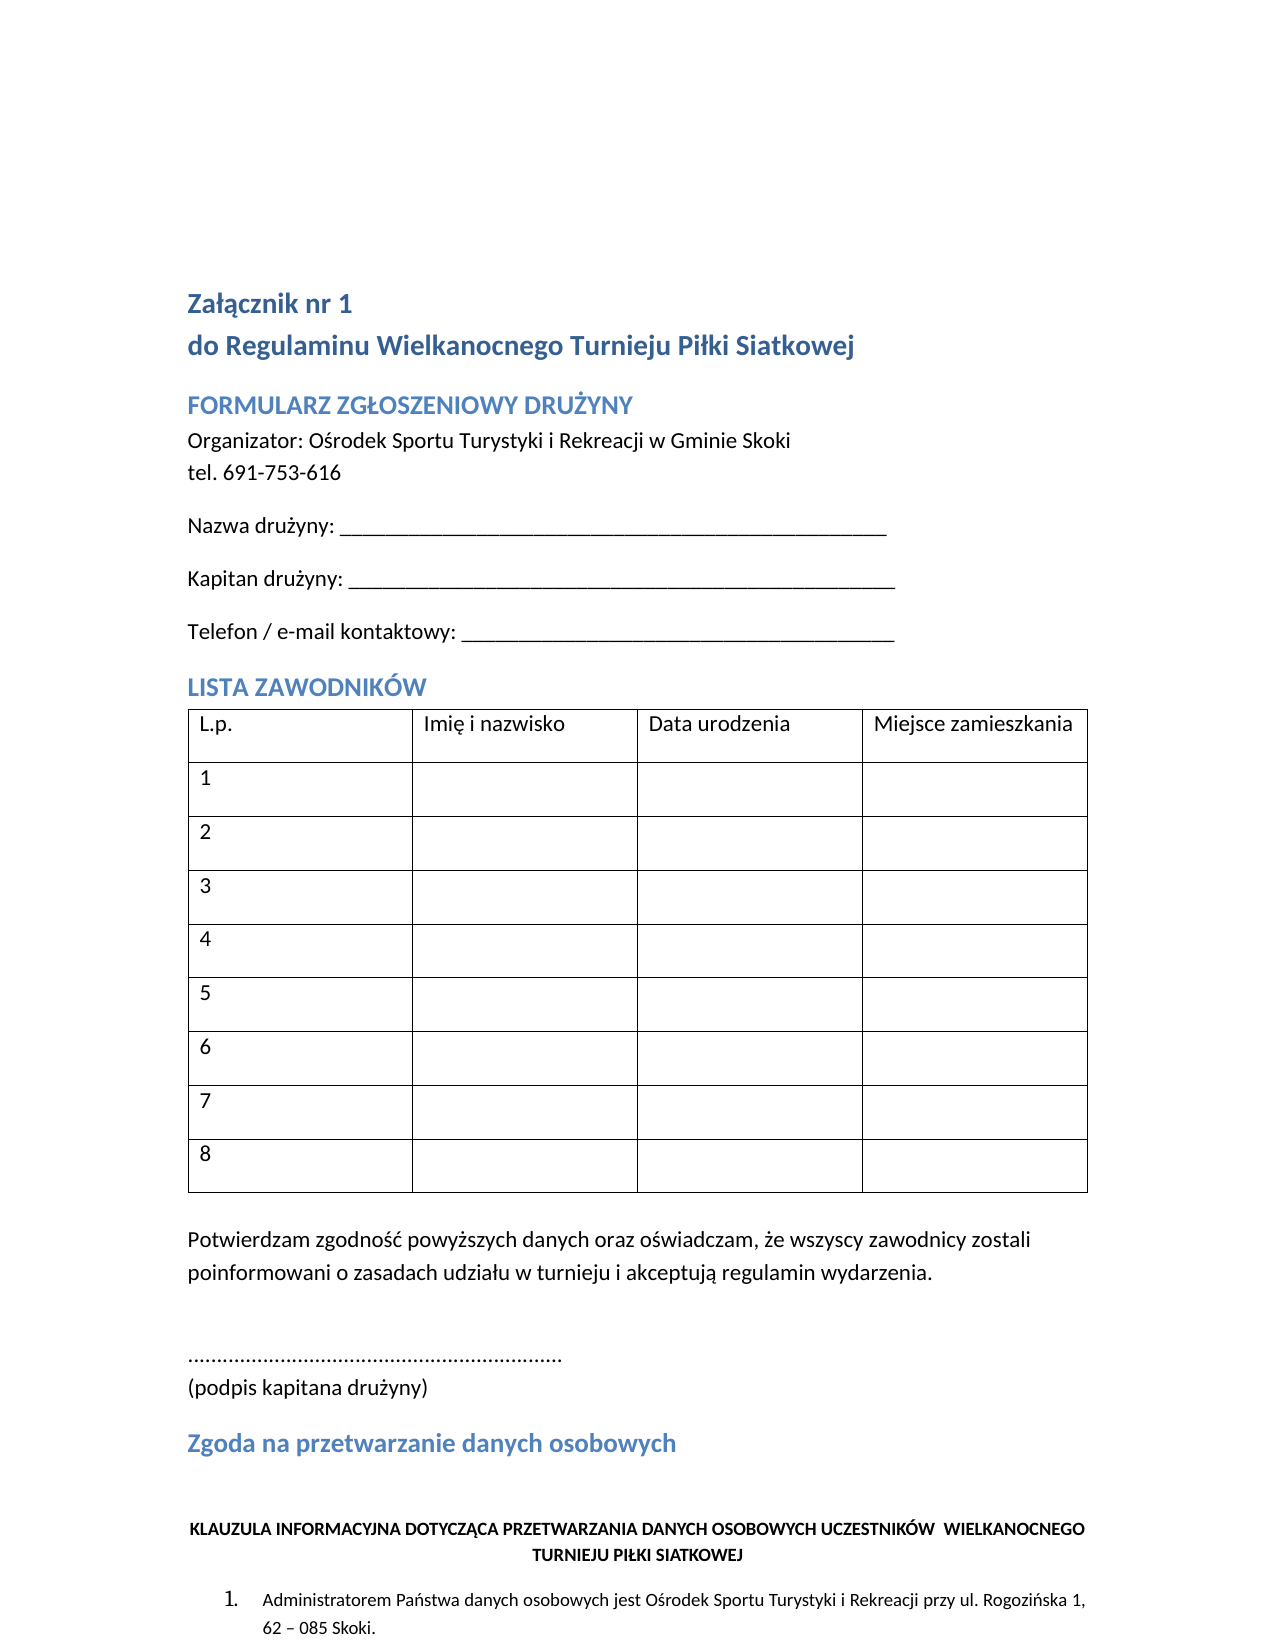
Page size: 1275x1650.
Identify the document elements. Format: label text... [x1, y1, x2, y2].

table_cell [413, 1140, 637, 1192]
table_cell [863, 1086, 1087, 1138]
table_cell [863, 1032, 1087, 1085]
table_cell [413, 1086, 637, 1138]
text Telefon / e-mail kontaktowy: ______________________________________ [187, 617, 1087, 646]
table_cell [413, 1032, 637, 1085]
table_cell [863, 925, 1087, 977]
table_cell [638, 925, 862, 977]
subtitle Zgoda na przetwarzanie danych osobowych [187, 1426, 1087, 1459]
table_cell [863, 978, 1087, 1031]
subtitle Załącznik nr 1 do Regulaminu Wielkanocnego Turnieju Piłki Siatkowej [187, 286, 1087, 362]
table_cell [638, 817, 862, 870]
text ................................................................. (podpis kapitana drużyny) [187, 1341, 1087, 1401]
table_cell [638, 978, 862, 1031]
subtitle FORMULARZ ZGŁOSZENIOWY DRUŻYNY [187, 388, 1087, 421]
table_header L.p. [189, 710, 412, 762]
table_cell 6 [189, 1032, 412, 1085]
table_header Data urodzenia [638, 710, 862, 762]
table_cell 7 [189, 1086, 412, 1138]
table_cell [638, 1140, 862, 1192]
table_header Imię i nazwisko [413, 710, 637, 762]
text KLAUZULA INFORMACYJNA DOTYCZĄCA PRZETWARZANIA DANYCH OSOBOWYCH UCZESTNIKÓW WIELKANOCNEGO TURNIEJU PIŁKI SIATKOWEJ [187, 1517, 1087, 1566]
text Potwierdzam zgodność powyższych danych oraz oświadczam, że wszyscy zawodnicy zostali poinformowani o zasadach udziału w turnieju i akceptują regulamin wydarzenia. [187, 1193, 1087, 1316]
table_cell 2 [189, 817, 412, 870]
table_header Miejsce zamieszkania [863, 710, 1087, 762]
text Organizator: Ośrodek Sportu Turystyki i Rekreacji w Gminie Skoki tel. 691-753-616 [187, 426, 1087, 486]
text Kapitan drużyny: ________________________________________________ [187, 564, 1087, 592]
table_cell [863, 1140, 1087, 1192]
table_cell [638, 871, 862, 923]
table_cell 3 [189, 871, 412, 923]
text Nazwa drużyny: ________________________________________________ [187, 511, 1087, 539]
table_cell 1 [189, 763, 412, 816]
table_cell [413, 871, 637, 923]
table_cell [638, 1032, 862, 1085]
table_cell [863, 817, 1087, 870]
table_cell [413, 763, 637, 816]
table_cell 4 [189, 925, 412, 977]
table_cell [413, 817, 637, 870]
table_cell [413, 925, 637, 977]
table_cell 8 [189, 1140, 412, 1192]
subtitle LISTA ZAWODNIKÓW [187, 671, 1087, 703]
table_cell [638, 763, 862, 816]
table_cell [413, 978, 637, 1031]
table_cell 5 [189, 978, 412, 1031]
table_cell [863, 871, 1087, 923]
list Administratorem Państwa danych osobowych jest Ośrodek Sportu Turystyki i Rekreacji przy ul. Rogozińska 1, 62 – 085 Skoki. [225, 1586, 1087, 1639]
table_cell [863, 763, 1087, 816]
table_cell [638, 1086, 862, 1138]
